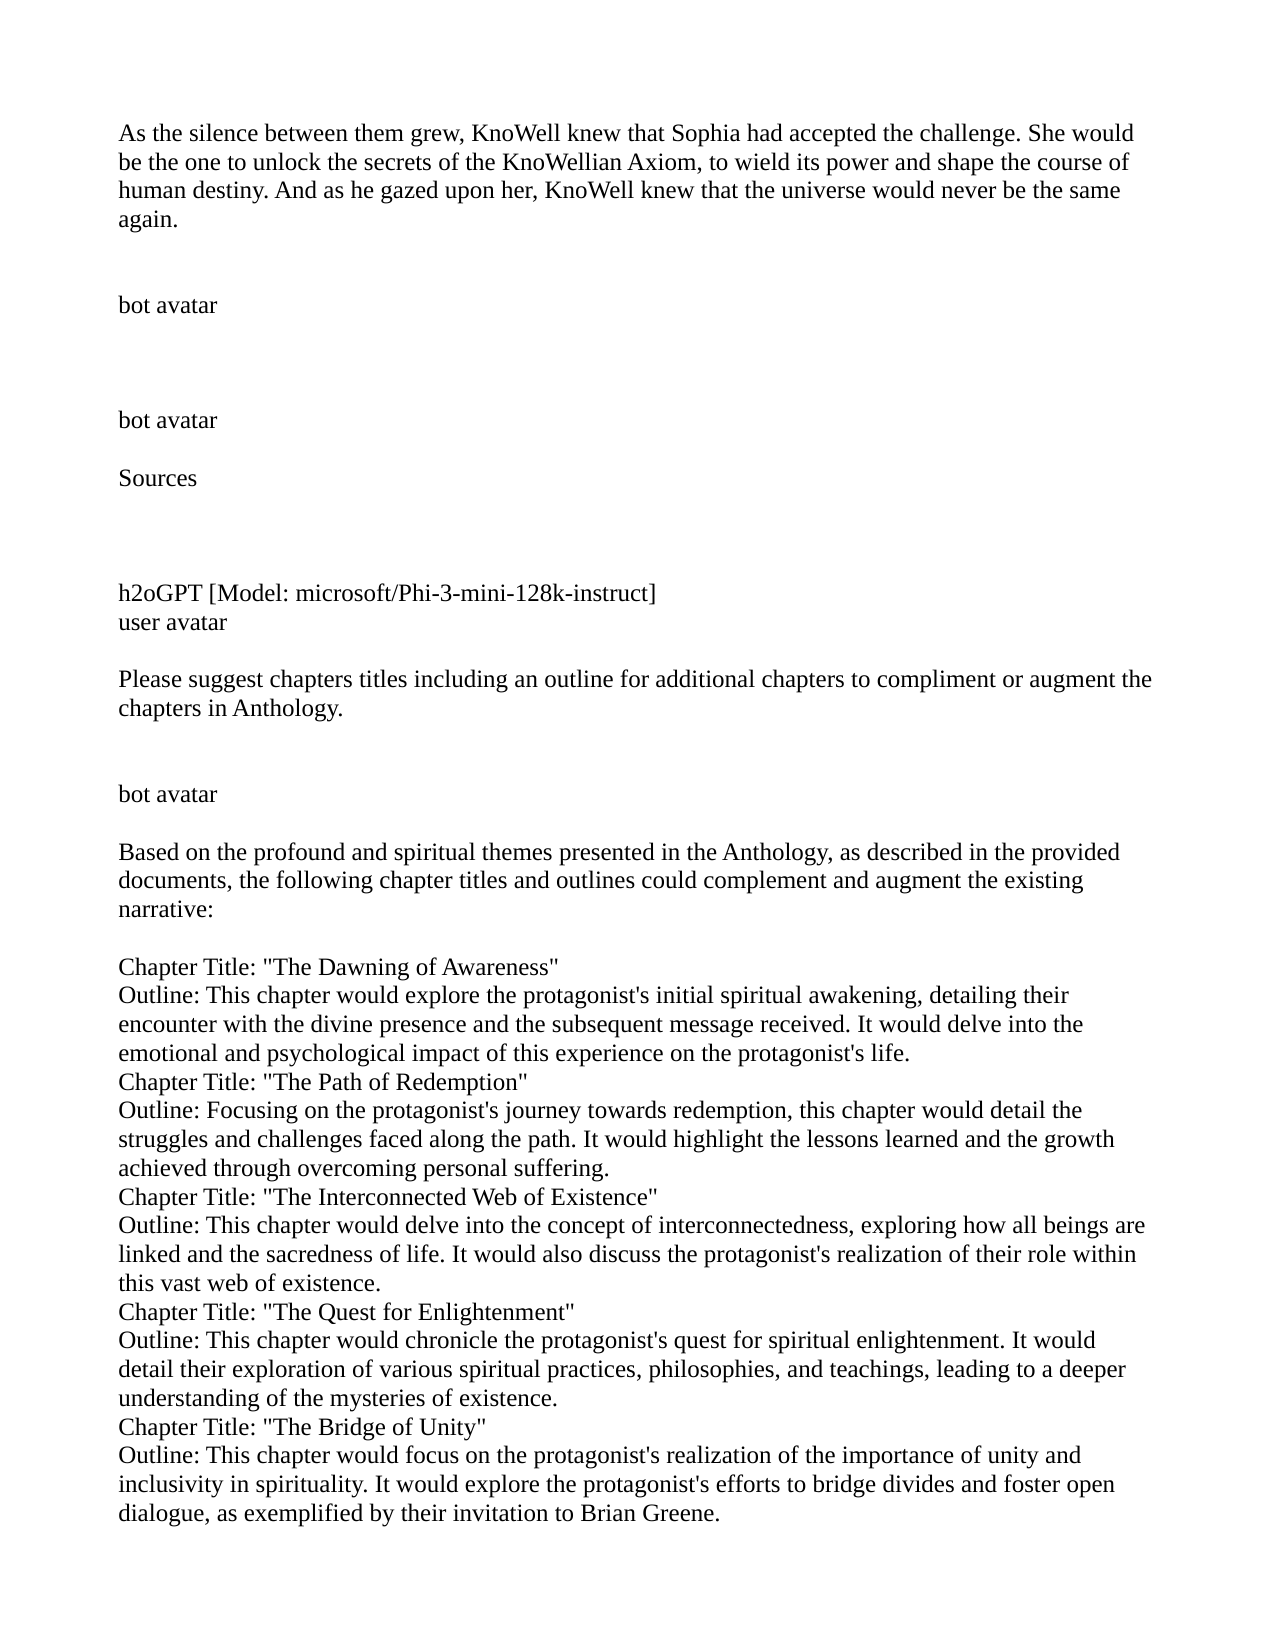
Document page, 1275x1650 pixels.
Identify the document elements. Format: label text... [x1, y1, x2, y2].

text Chapter Title: "The Path of Redemption" [118, 1067, 1157, 1096]
text bot avatar [118, 291, 1157, 319]
text Chapter Title: "The Interconnected Web of Existence" [118, 1182, 1157, 1211]
text Chapter Title: "The Bridge of Unity" [118, 1412, 1157, 1441]
text Chapter Title: "The Dawning of Awareness" [118, 952, 1157, 981]
text Chapter Title: "The Quest for Enlightenment" [118, 1297, 1157, 1326]
text Outline: This chapter would delve into the concept of interconnectedness, exploring how all beings are linked and the sacredness of life. It would also discuss the protagonist's realization of their role within this vast web of existence. [118, 1211, 1157, 1297]
text Based on the profound and spiritual themes presented in the Anthology, as described in the provided documents, the following chapter titles and outlines could complement and augment the existing narrative: [118, 837, 1157, 923]
text user avatar [118, 607, 1157, 636]
text bot avatar [118, 406, 1157, 434]
text Please suggest chapters titles including an outline for additional chapters to compliment or augment the chapters in Anthology. [118, 664, 1157, 722]
text bot avatar [118, 779, 1157, 808]
text Outline: This chapter would chronicle the protagonist's quest for spiritual enlightenment. It would detail their exploration of various spiritual practices, philosophies, and teachings, leading to a deeper understanding of the mysteries of existence. [118, 1326, 1157, 1412]
text h2oGPT [Model: microsoft/Phi-3-mini-128k-instruct] [118, 578, 1157, 607]
text Outline: This chapter would explore the protagonist's initial spiritual awakening, detailing their encounter with the divine presence and the subsequent message received. It would delve into the emotional and psychological impact of this experience on the protagonist's life. [118, 981, 1157, 1067]
text Outline: This chapter would focus on the protagonist's realization of the importance of unity and inclusivity in spirituality. It would explore the protagonist's efforts to bridge divides and foster open dialogue, as exemplified by their invitation to Brian Greene. [118, 1441, 1157, 1527]
text Outline: Focusing on the protagonist's journey towards redemption, this chapter would detail the struggles and challenges faced along the path. It would highlight the lessons learned and the growth achieved through overcoming personal suffering. [118, 1096, 1157, 1182]
text Sources [118, 463, 1157, 492]
text As the silence between them grew, KnoWell knew that Sophia had accepted the challenge. She would be the one to unlock the secrets of the KnoWellian Axiom, to wield its power and shape the course of human destiny. And as he gazed upon her, KnoWell knew that the universe would never be the same again. [118, 118, 1157, 233]
